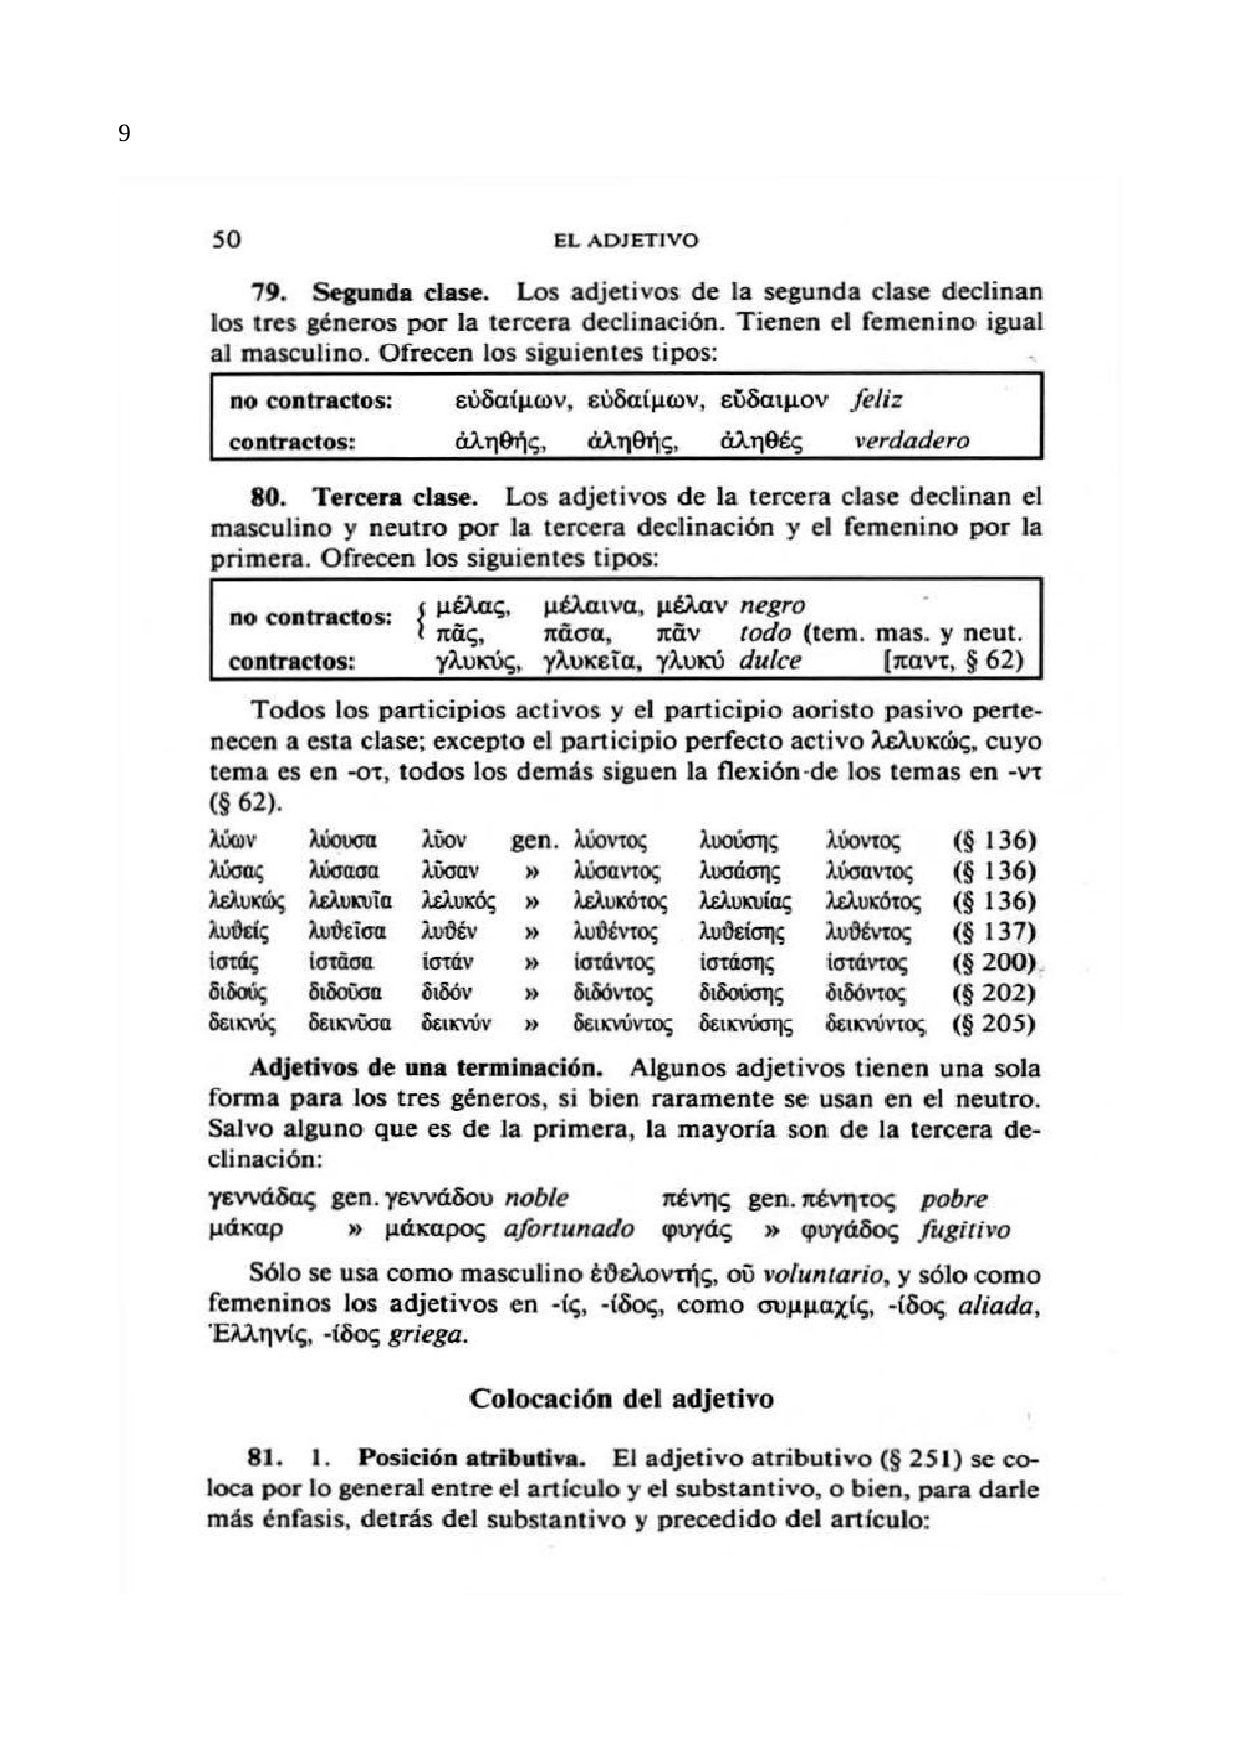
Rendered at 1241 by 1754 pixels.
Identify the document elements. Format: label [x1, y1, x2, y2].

picture [118, 176, 1123, 1595]
